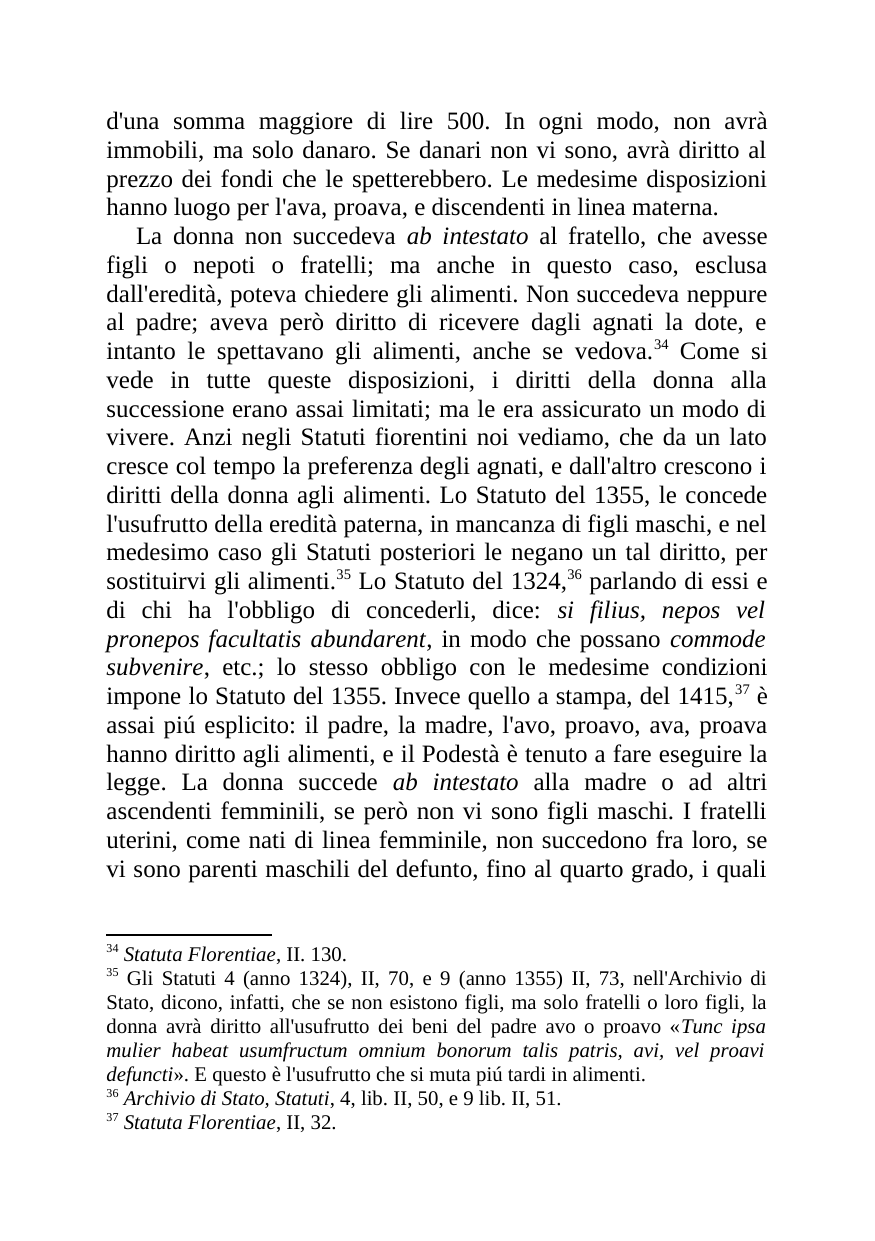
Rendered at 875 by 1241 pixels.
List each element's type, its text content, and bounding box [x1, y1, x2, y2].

text La donna non succedeva ab intestato al fratello, che avesse figli o nepoti o fratelli; ma anche in questo caso, esclusa dall'eredità, poteva chiedere gli alimenti. Non succedeva neppure al padre; aveva però diritto di ricevere dagli agnati la dote, e intanto le spettavano gli alimenti, anche se vedova. Come si vede in tutte queste disposizioni, i diritti della donna alla successione erano assai limitati; ma le era assicurato un modo di vivere. Anzi negli Statuti fiorentini noi vediamo, che da un lato cresce col tempo la preferenza degli agnati, e dall'altro crescono i diritti della donna agli alimenti. Lo Statuto del 1355, le concede l'usufrutto della eredità paterna, in mancanza di figli maschi, e nel medesimo caso gli Statuti posteriori le negano un tal diritto, per sostituirvi gli alimenti. Lo Statuto del 1324, parlando di essi e di chi ha l'obbligo di concederli, dice: si filius, nepos vel pronepos facultatis abundarent, in modo che possano commode subvenire, etc.; lo stesso obbligo con le medesime condizioni impone lo Statuto del 1355. Invece quello a stampa, del 1415, è assai piú esplicito: il padre, la madre, l'avo, proavo, ava, proava hanno diritto agli alimenti, e il Podestà è tenuto a fare eseguire la legge. La donna succede ab intestato alla madre o ad altri ascendenti femminili, se però non vi sono figli maschi. I fratelli uterini, come nati di linea femminile, non succedono fra loro, se vi sono parenti maschili del defunto, fino al quarto grado, i quali [106, 221, 768, 882]
text Statuta Florentiae, II, 32. [106, 1110, 768, 1134]
text d'una somma maggiore di lire 500. In ogni modo, non avrà immobili, ma solo danaro. Se danari non vi sono, avrà diritto al prezzo dei fondi che le spetterebbero. Le medesime disposizioni hanno luogo per l'ava, proava, e discendenti in linea materna. [106, 106, 768, 221]
text Gli Statuti 4 (anno 1324), II, 70, e 9 (anno 1355) II, 73, nell'Archivio di Stato, dicono, infatti, che se non esistono figli, ma solo fratelli o loro figli, la donna avrà diritto all'usufrutto dei beni del padre avo o proavo «Tunc ipsa mulier habeat usumfructum omnium bonorum talis patris, avi, vel proavi defuncti». E questo è l'usufrutto che si muta piú tardi in alimenti. [106, 966, 768, 1086]
text Archivio di Stato, Statuti, 4, lib. II, 50, e 9 lib. II, 51. [106, 1086, 768, 1110]
text Statuta Florentiae, II. 130. [106, 941, 768, 966]
